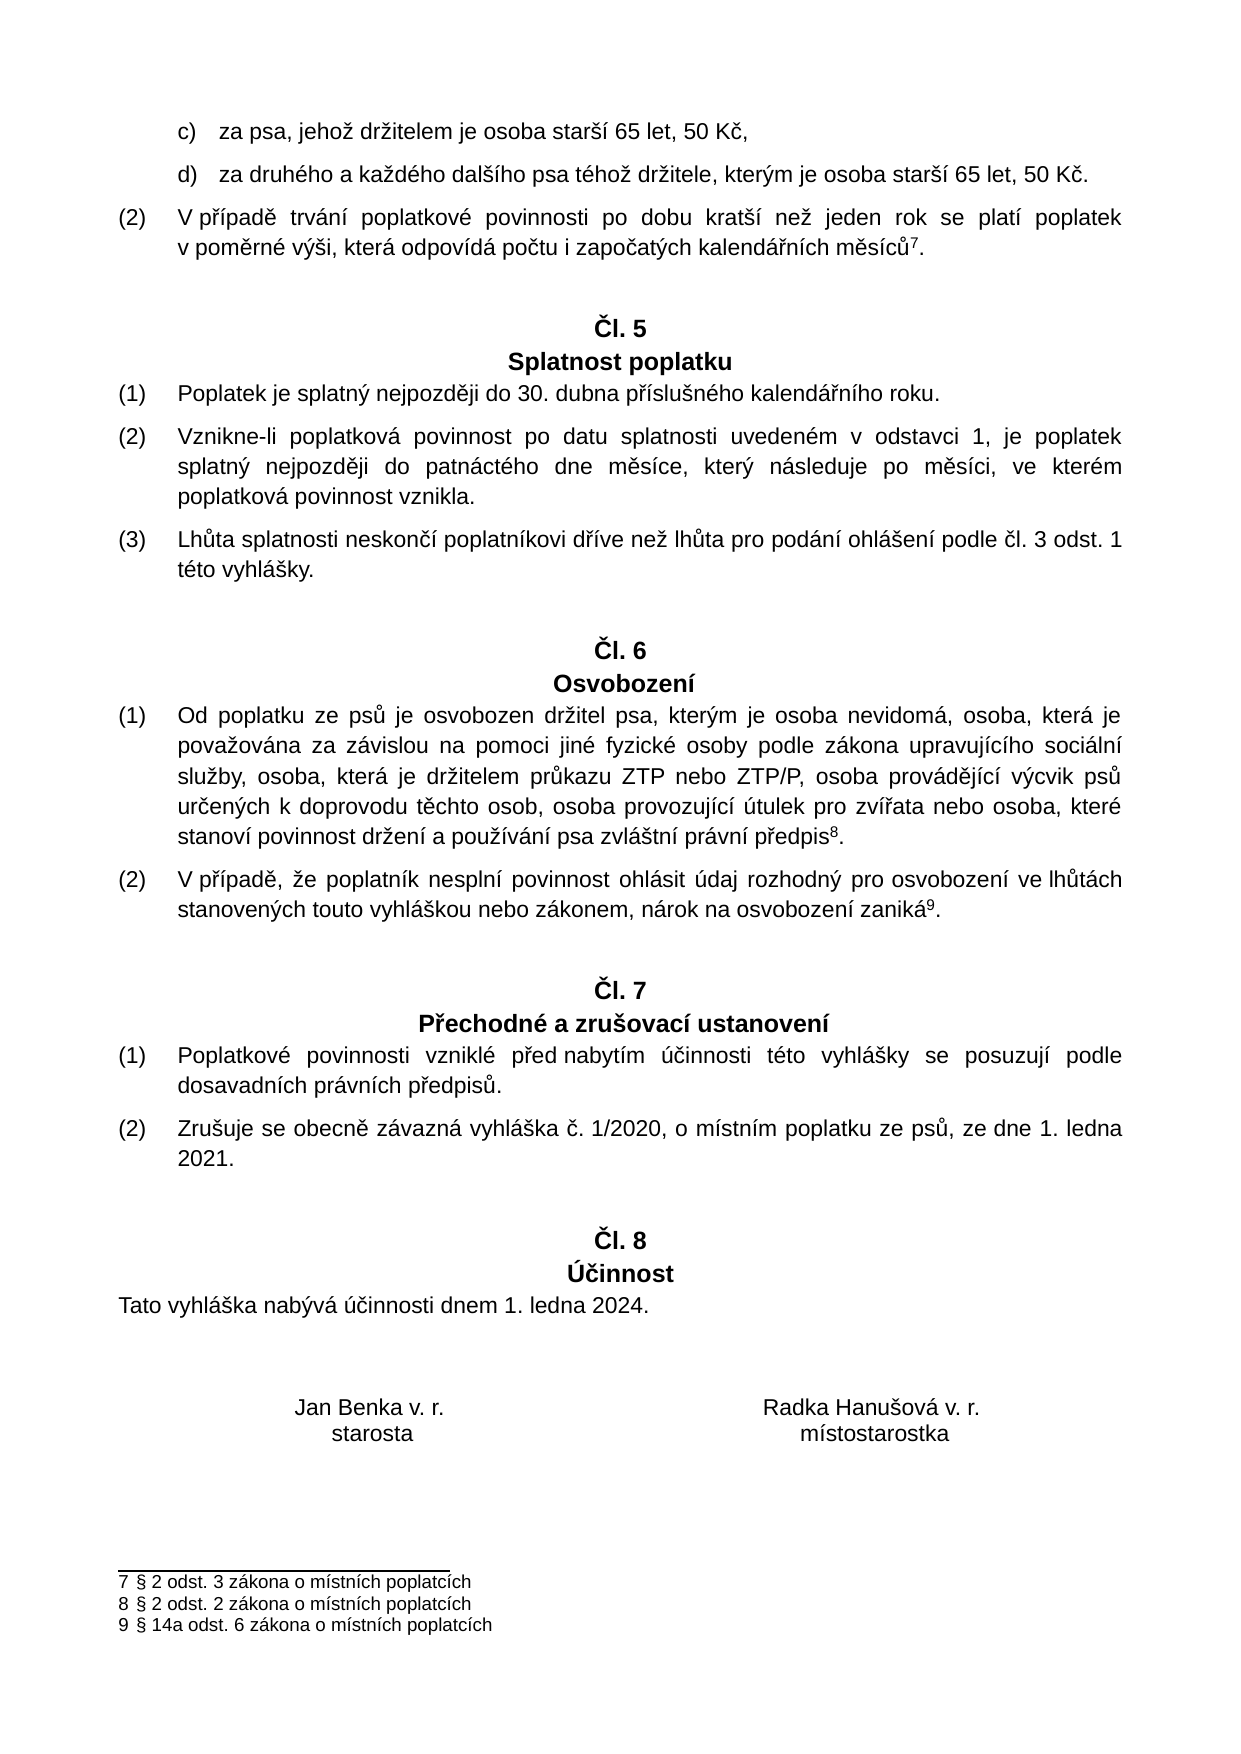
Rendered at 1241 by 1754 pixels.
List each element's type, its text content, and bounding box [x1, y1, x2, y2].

list za druhého a každého dalšího psa téhož držitele, kterým je osoba starší 65 let, 50 Kč. [177, 161, 1122, 187]
table_header Jan Benka v. r. starosta [118, 1334, 620, 1452]
list § 14a odst. 6 zákona o místních poplatcích [118, 1614, 1122, 1635]
list za psa, jehož držitelem je osoba starší 65 let, 50 Kč, [177, 118, 1122, 144]
list V případě trvání poplatkové povinnosti po dobu kratší než jeden rok se platí poplatek v poměrné výši, která odpovídá počtu i započatých kalendářních měsíců. [118, 203, 1122, 260]
list Od poplatku ze psů je osvobozen držitel psa, kterým je osoba nevidomá, osoba, která je považována za závislou na pomoci jiné fyzické osoby podle zákona upravujícího sociální služby, osoba, která je držitelem průkazu ZTP nebo ZTP/P, osoba provádějící výcvik psů určených k doprovodu těchto osob, osoba provozující útulek pro zvířata nebo osoba, které stanoví povinnost držení a používání psa zvláštní právní předpis. [118, 702, 1122, 849]
text Tato vyhláška nabývá účinnosti dnem 1. ledna 2024. [118, 1292, 1122, 1318]
list § 2 odst. 3 zákona o místních poplatcích [118, 1571, 1122, 1592]
subtitle Čl. 8 Účinnost [118, 1226, 1122, 1287]
list Zrušuje se obecně závazná vyhláška č. 1/2020, o místním poplatku ze psů, ze dne 1. ledna 2021. [118, 1115, 1122, 1172]
list V případě, že poplatník nesplní povinnost ohlásit údaj rozhodný pro osvobození ve lhůtách stanovených touto vyhláškou nebo zákonem, nárok na osvobození zaniká. [118, 866, 1122, 922]
list Poplatek je splatný nejpozději do 30. dubna příslušného kalendářního roku. [118, 380, 1122, 406]
list Lhůta splatnosti neskončí poplatníkovi dříve než lhůta pro podání ohlášení podle čl. 3 odst. 1 této vyhlášky. [118, 526, 1122, 582]
table_header Radka Hanušová v. r. místostarostka [620, 1334, 1122, 1452]
list § 2 odst. 2 zákona o místních poplatcích [118, 1592, 1122, 1614]
subtitle Čl. 6 Osvobození [118, 636, 1122, 698]
subtitle Čl. 5 Splatnost poplatku [118, 314, 1122, 376]
subtitle Čl. 7 Přechodné a zrušovací ustanovení [118, 976, 1122, 1038]
list Poplatkové povinnosti vzniklé před nabytím účinnosti této vyhlášky se posuzují podle dosavadních právních předpisů. [118, 1042, 1122, 1099]
list Vznikne-li poplatková povinnost po datu splatnosti uvedeném v odstavci 1, je poplatek splatný nejpozději do patnáctého dne měsíce, který následuje po měsíci, ve kterém poplatková povinnost vznikla. [118, 423, 1122, 509]
